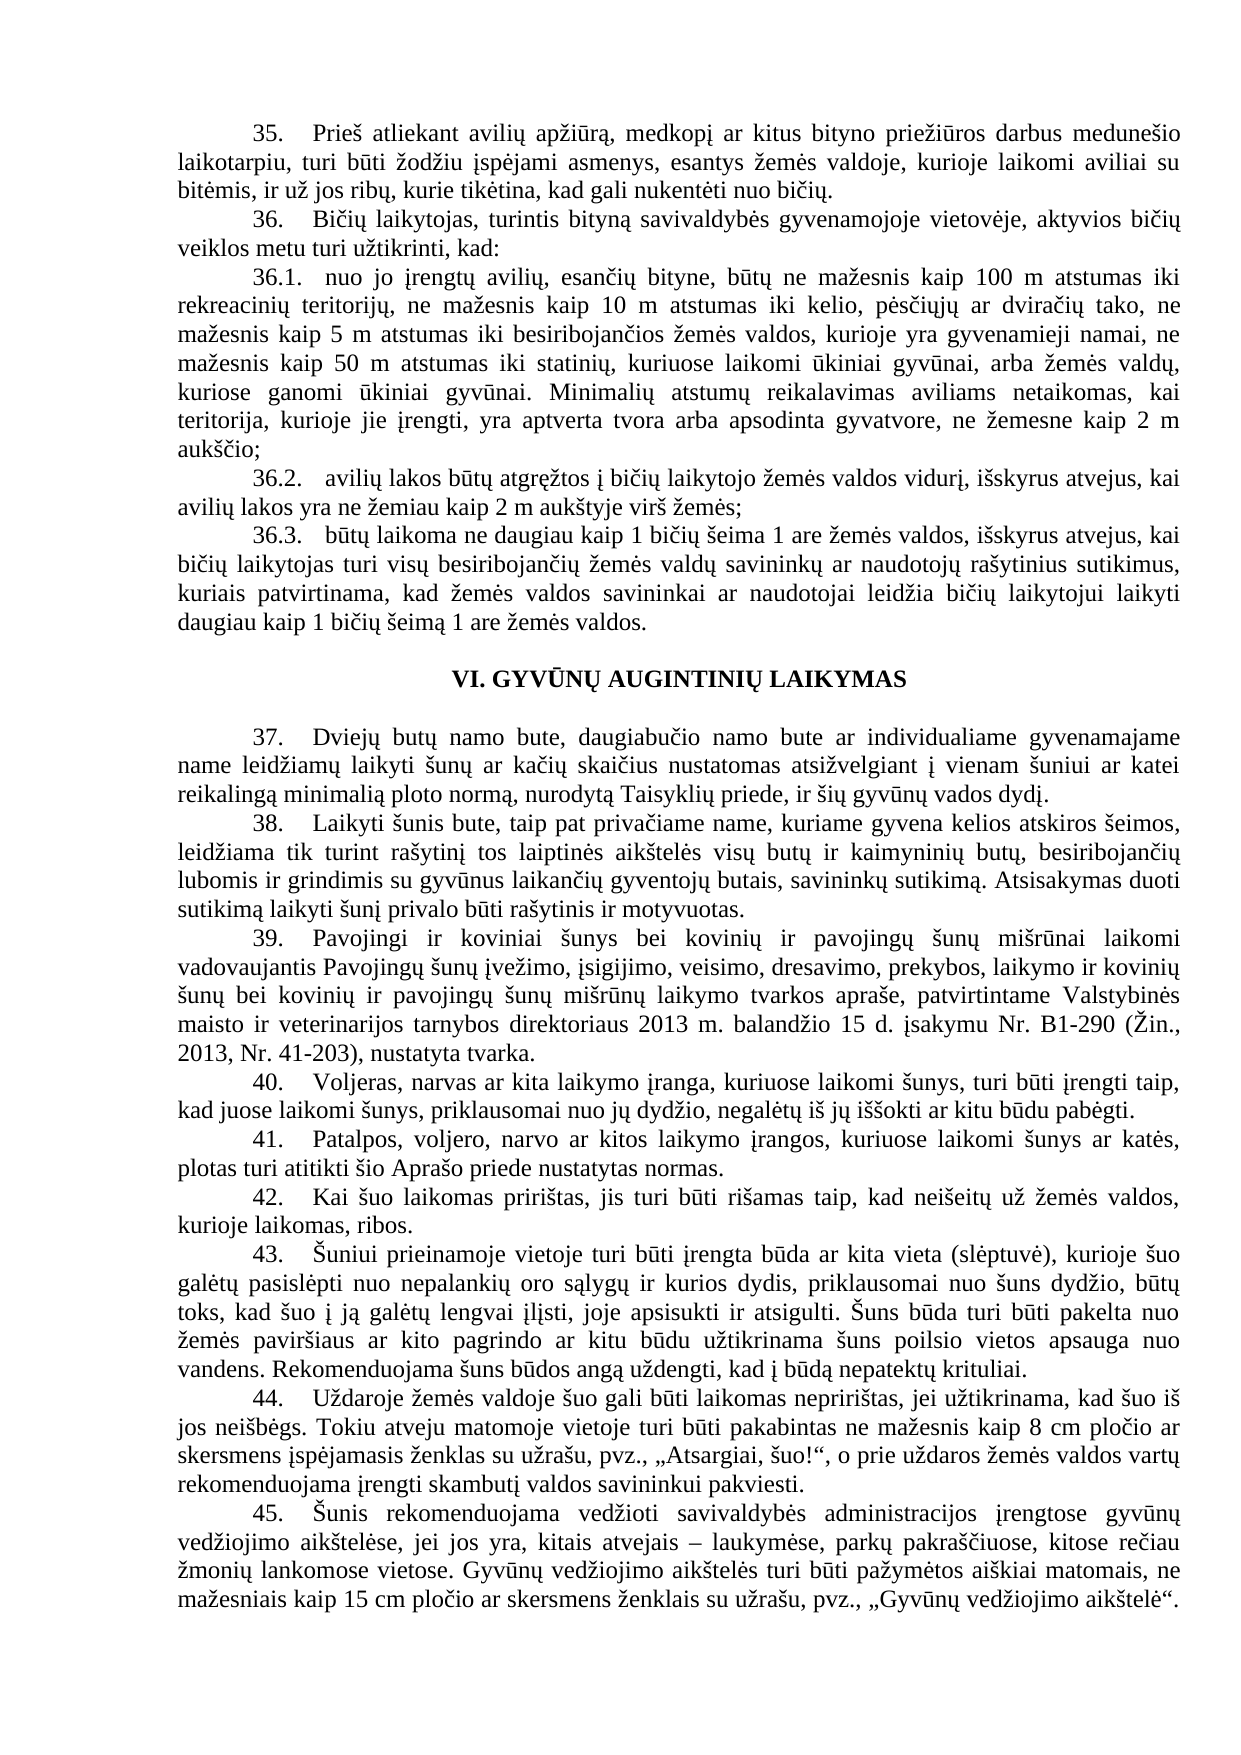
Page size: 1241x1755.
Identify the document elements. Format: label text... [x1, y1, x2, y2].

text 41. Patalpos, voljero, narvo ar kitos laikymo įrangos, kuriuose laikomi šunys ar katės, plotas turi atitikti šio Aprašo priede nustatytas normas. [177, 1124, 1181, 1182]
text 36. Bičių laikytojas, turintis bityną savivaldybės gyvenamojoje vietovėje, aktyvios bičių veiklos metu turi užtikrinti, kad: [177, 204, 1181, 262]
text 42. Kai šuo laikomas pririštas, jis turi būti rišamas taip, kad neišeitų už žemės valdos, kurioje laikomas, ribos. [177, 1182, 1181, 1239]
text 40. Voljeras, narvas ar kita laikymo įranga, kuriuose laikomi šunys, turi būti įrengti taip, kad juose laikomi šunys, priklausomai nuo jų dydžio, negalėtų iš jų iššokti ar kitu būdu pabėgti. [177, 1067, 1181, 1124]
text 36.2. avilių lakos būtų atgręžtos į bičių laikytojo žemės valdos vidurį, išskyrus atvejus, kai avilių lakos yra ne žemiau kaip 2 m aukštyje virš žemės; [177, 463, 1181, 521]
text 36.1. nuo jo įrengtų avilių, esančių bityne, būtų ne mažesnis kaip 100 m atstumas iki rekreacinių teritorijų, ne mažesnis kaip 10 m atstumas iki kelio, pėsčiųjų ar dviračių tako, ne mažesnis kaip 5 m atstumas iki besiribojančios žemės valdos, kurioje yra gyvenamieji namai, ne mažesnis kaip 50 m atstumas iki statinių, kuriuose laikomi ūkiniai gyvūnai, arba žemės valdų, kuriose ganomi ūkiniai gyvūnai. Minimalių atstumų reikalavimas aviliams netaikomas, kai teritorija, kurioje jie įrengti, yra aptverta tvora arba apsodinta gyvatvore, ne žemesne kaip 2 m aukščio; [177, 262, 1181, 463]
text 43. Šuniui prieinamoje vietoje turi būti įrengta būda ar kita vieta (slėptuvė), kurioje šuo galėtų pasislėpti nuo nepalankių oro sąlygų ir kurios dydis, priklausomai nuo šuns dydžio, būtų toks, kad šuo į ją galėtų lengvai įlįsti, joje apsisukti ir atsigulti. Šuns būda turi būti pakelta nuo žemės paviršiaus ar kito pagrindo ar kitu būdu užtikrinama šuns poilsio vietos apsauga nuo vandens. Rekomenduojama šuns būdos angą uždengti, kad į būdą nepatektų krituliai. [177, 1239, 1181, 1383]
text 37. Dviejų butų namo bute, daugiabučio namo bute ar individualiame gyvenamajame name leidžiamų laikyti šunų ar kačių skaičius nustatomas atsižvelgiant į vienam šuniui ar katei reikalingą minimalią ploto normą, nurodytą Taisyklių priede, ir šių gyvūnų vados dydį. [177, 722, 1181, 808]
text 45. Šunis rekomenduojama vedžioti savivaldybės administracijos įrengtose gyvūnų vedžiojimo aikštelėse, jei jos yra, kitais atvejais – laukymėse, parkų pakraščiuose, kitose rečiau žmonių lankomose vietose. Gyvūnų vedžiojimo aikštelės turi būti pažymėtos aiškiai matomais, ne mažesniais kaip 15 cm pločio ar skersmens ženklais su užrašu, pvz., „Gyvūnų vedžiojimo aikštelė“. [177, 1498, 1181, 1613]
text 35. Prieš atliekant avilių apžiūrą, medkopį ar kitus bityno priežiūros darbus medunešio laikotarpiu, turi būti žodžiu įspėjami asmenys, esantys žemės valdoje, kurioje laikomi aviliai su bitėmis, ir už jos ribų, kurie tikėtina, kad gali nukentėti nuo bičių. [177, 118, 1181, 204]
text 36.3. būtų laikoma ne daugiau kaip 1 bičių šeima 1 are žemės valdos, išskyrus atvejus, kai bičių laikytojas turi visų besiribojančių žemės valdų savininkų ar naudotojų rašytinius sutikimus, kuriais patvirtinama, kad žemės valdos savininkai ar naudotojai leidžia bičių laikytojui laikyti daugiau kaip 1 bičių šeimą 1 are žemės valdos. [177, 521, 1181, 636]
text 39. Pavojingi ir koviniai šunys bei kovinių ir pavojingų šunų mišrūnai laikomi vadovaujantis Pavojingų šunų įvežimo, įsigijimo, veisimo, dresavimo, prekybos, laikymo ir kovinių šunų bei kovinių ir pavojingų šunų mišrūnų laikymo tvarkos apraše, patvirtintame Valstybinės maisto ir veterinarijos tarnybos direktoriaus 2013 m. balandžio 15 d. įsakymu Nr. B1-290 (Žin., 2013, Nr. 41-203), nustatyta tvarka. [177, 923, 1181, 1067]
text 38. Laikyti šunis bute, taip pat privačiame name, kuriame gyvena kelios atskiros šeimos, leidžiama tik turint rašytinį tos laiptinės aikštelės visų butų ir kaimyninių butų, besiribojančių lubomis ir grindimis su gyvūnus laikančių gyventojų butais, savininkų sutikimą. Atsisakymas duoti sutikimą laikyti šunį privalo būti rašytinis ir motyvuotas. [177, 808, 1181, 923]
text VI. GYVŪNŲ AUGINTINIŲ LAIKYMAS [177, 664, 1181, 693]
text 44. Uždaroje žemės valdoje šuo gali būti laikomas nepririštas, jei užtikrinama, kad šuo iš jos neišbėgs. Tokiu atveju matomoje vietoje turi būti pakabintas ne mažesnis kaip 8 cm pločio ar skersmens įspėjamasis ženklas su užrašu, pvz., „Atsargiai, šuo!“, o prie uždaros žemės valdos vartų rekomenduojama įrengti skambutį valdos savininkui pakviesti. [177, 1383, 1181, 1498]
